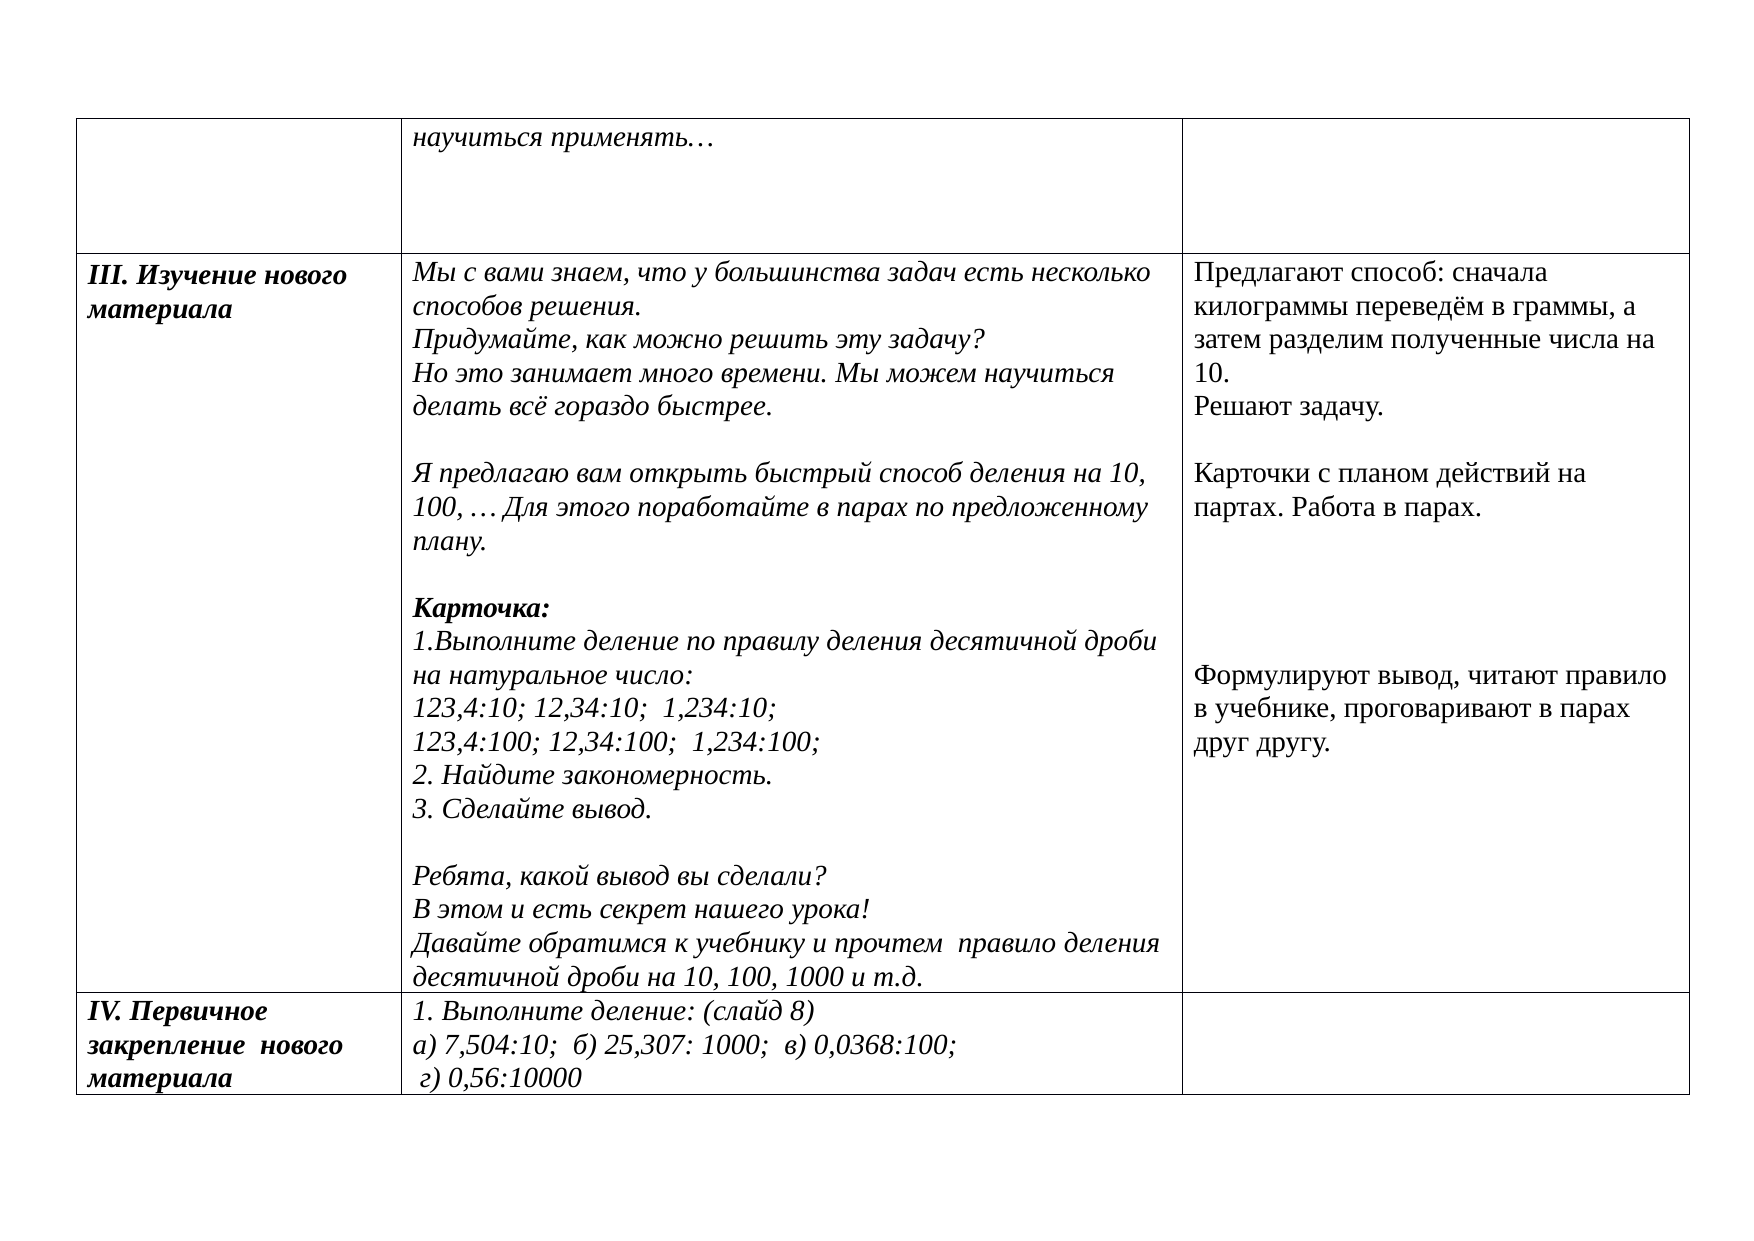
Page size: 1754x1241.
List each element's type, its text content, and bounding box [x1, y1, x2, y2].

table_cell [1183, 119, 1689, 253]
table_cell [1183, 993, 1689, 1094]
table_cell IV. Первичное закрепление нового материала [77, 993, 401, 1094]
table_cell III. Изучение нового материала [77, 254, 401, 992]
table_cell научиться применять… [402, 119, 1182, 253]
table_cell [77, 119, 401, 253]
table_cell Предлагают способ: сначала килограммы переведём в граммы, а затем разделим полученные числа на 10. Решают задачу. Карточки с планом действий на партах. Работа в парах. Формулируют вывод, читают правило в учебнике, проговаривают в парах друг другу. [1183, 254, 1689, 992]
table_cell 1. Выполните деление: (слайд 8) а) 7,504:10; б) 25,307: 1000; в) 0,0368:100; г) 0,56:10000 [402, 993, 1182, 1094]
table_cell Мы с вами знаем, что у большинства задач есть несколько способов решения. Придумайте, как можно решить эту задачу? Но это занимает много времени. Мы можем научиться делать всё гораздо быстрее. Я предлагаю вам открыть быстрый способ деления на 10, 100, … Для этого поработайте в парах по предложенному плану. Карточка: 1.Выполните деление по правилу деления десятичной дроби на натуральное число: 123,4:10; 12,34:10; 1,234:10; 123,4:100; 12,34:100; 1,234:100; 2. Найдите закономерность. 3. Сделайте вывод. Ребята, какой вывод вы сделали? В этом и есть секрет нашего урока! Давайте обратимся к учебнику и прочтем правило деления десятичной дроби на 10, 100, 1000 и т.д. [402, 254, 1182, 992]
